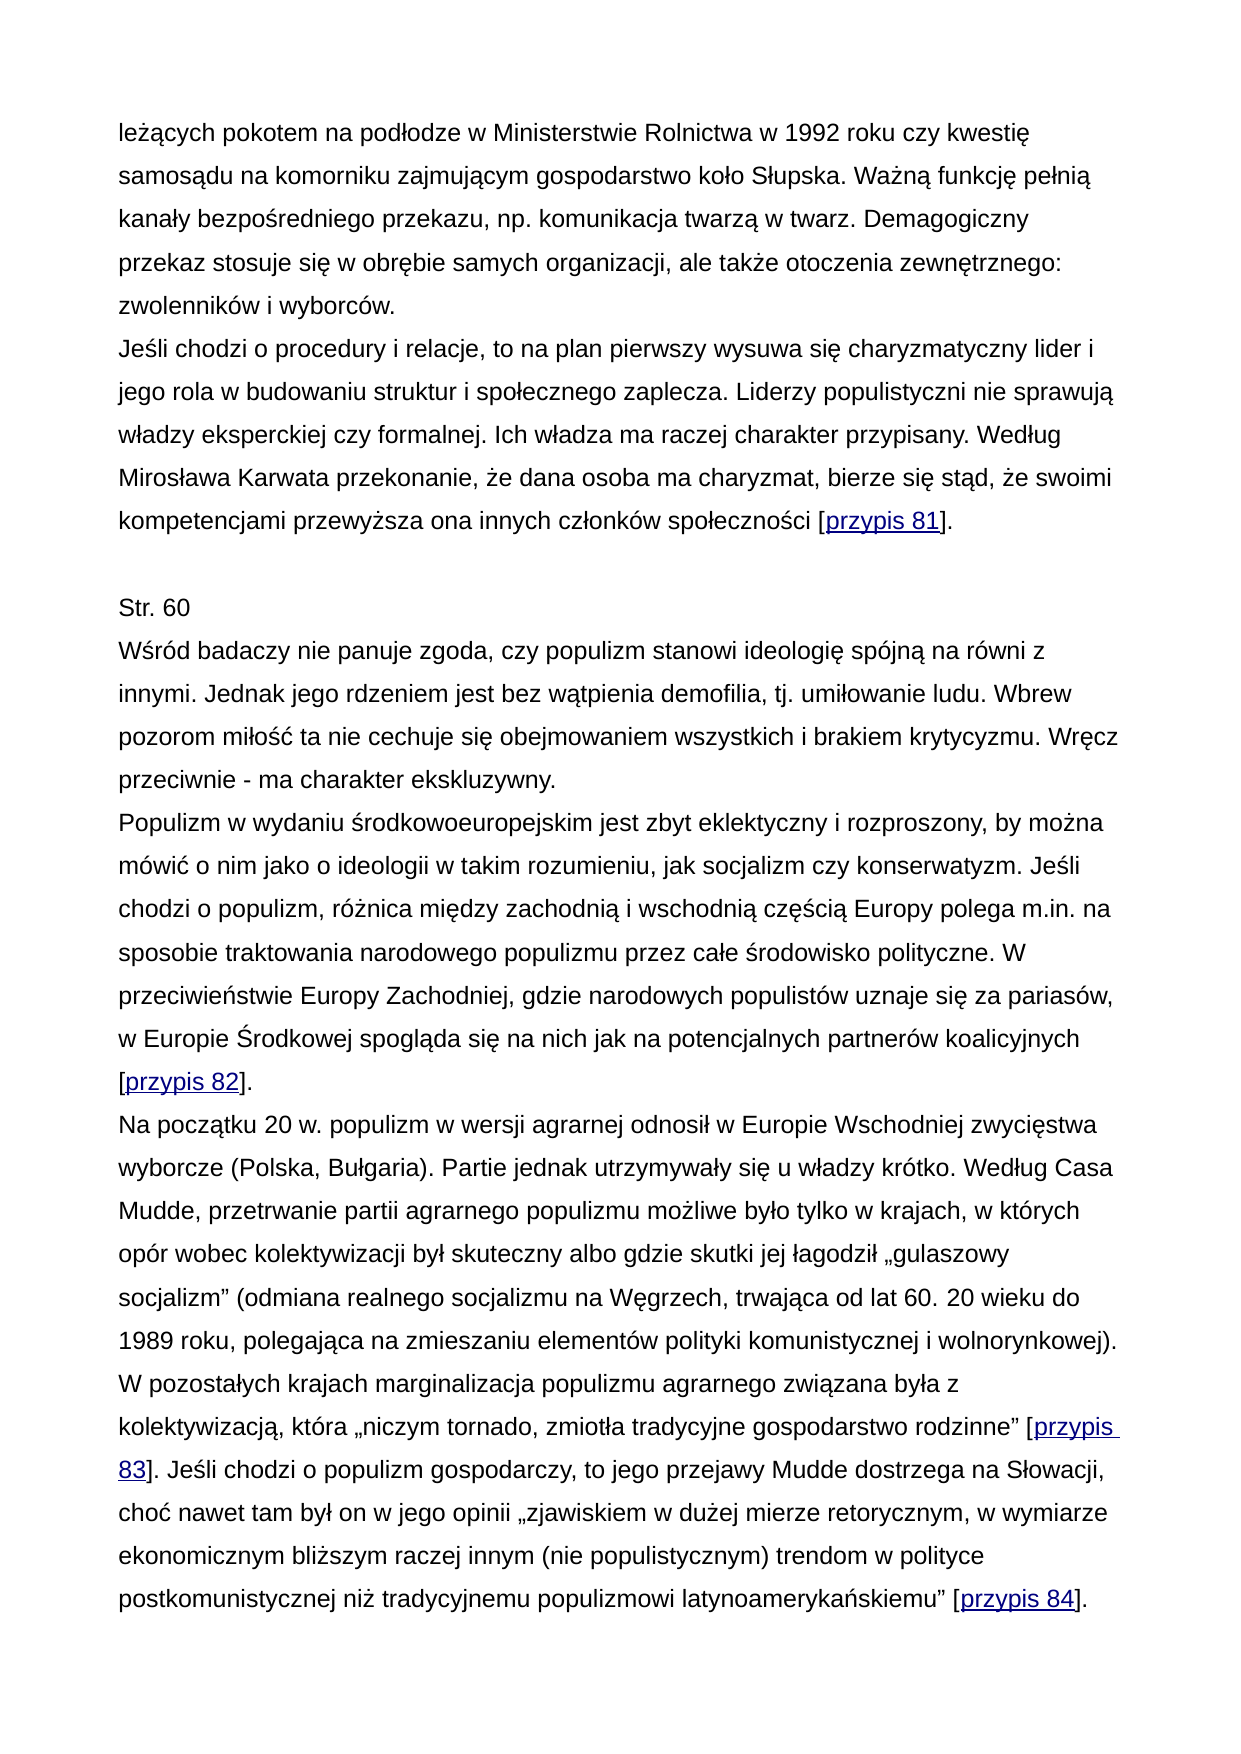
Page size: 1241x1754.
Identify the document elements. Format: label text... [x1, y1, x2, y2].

text W pozostałych krajach marginalizacja populizmu agrarnego związana była z kolektywizacją, która „niczym tornado, zmiotła tradycyjne gospodarstwo rodzinne” [przypis 83]. Jeśli chodzi o populizm gospodarczy, to jego przejawy Mudde dostrzega na Słowacji, choć nawet tam był on w jego opinii „zjawiskiem w dużej mierze retorycznym, w wymiarze ekonomicznym bliższym raczej innym (nie populistycznym) trendom w polityce postkomunistycznej niż tradycyjnemu populizmowi latynoamerykańskiemu” [przypis 84]. [118, 1369, 1122, 1613]
text Str. 60 [118, 592, 1122, 621]
text Wśród badaczy nie panuje zgoda, czy populizm stanowi ideologię spójną na równi z innymi. Jednak jego rdzeniem jest bez wątpienia demofilia, tj. umiłowanie ludu. Wbrew pozorom miłość ta nie cechuje się obejmowaniem wszystkich i brakiem krytycyzmu. Wręcz przeciwnie - ma charakter ekskluzywny. [118, 636, 1122, 794]
text Jeśli chodzi o procedury i relacje, to na plan pierwszy wysuwa się charyzmatyczny lider i jego rola w budowaniu struktur i społecznego zaplecza. Liderzy populistyczni nie sprawują władzy eksperckiej czy formalnej. Ich władza ma raczej charakter przypisany. Według Mirosława Karwata przekonanie, że dana osoba ma charyzmat, bierze się stąd, że swoimi kompetencjami przewyższa ona innych członków społeczności [przypis 81]. [118, 334, 1122, 535]
text Populizm w wydaniu środkowoeuropejskim jest zbyt eklektyczny i rozproszony, by można mówić o nim jako o ideologii w takim rozumieniu, jak socjalizm czy konserwatyzm. Jeśli chodzi o populizm, różnica między zachodnią i wschodnią częścią Europy polega m.in. na sposobie traktowania narodowego populizmu przez całe środowisko polityczne. W przeciwieństwie Europy Zachodniej, gdzie narodowych populistów uznaje się za pariasów, w Europie Środkowej spogląda się na nich jak na potencjalnych partnerów koalicyjnych [przypis 82]. [118, 808, 1122, 1096]
text Na początku 20 w. populizm w wersji agrarnej odnosił w Europie Wschodniej zwycięstwa wyborcze (Polska, Bułgaria). Partie jednak utrzymywały się u władzy krótko. Według Casa Mudde, przetrwanie partii agrarnego populizmu możliwe było tylko w krajach, w których opór wobec kolektywizacji był skuteczny albo gdzie skutki jej łagodził „gulaszowy socjalizm” (odmiana realnego socjalizmu na Węgrzech, trwająca od lat 60. 20 wieku do 1989 roku, polegająca na zmieszaniu elementów polityki komunistycznej i wolnorynkowej). [118, 1110, 1122, 1354]
text leżących pokotem na podłodze w Ministerstwie Rolnictwa w 1992 roku czy kwestię samosądu na komorniku zajmującym gospodarstwo koło Słupska. Ważną funkcję pełnią kanały bezpośredniego przekazu, np. komunikacja twarzą w twarz. Demagogiczny przekaz stosuje się w obrębie samych organizacji, ale także otoczenia zewnętrznego: zwolenników i wyborców. [118, 118, 1122, 319]
